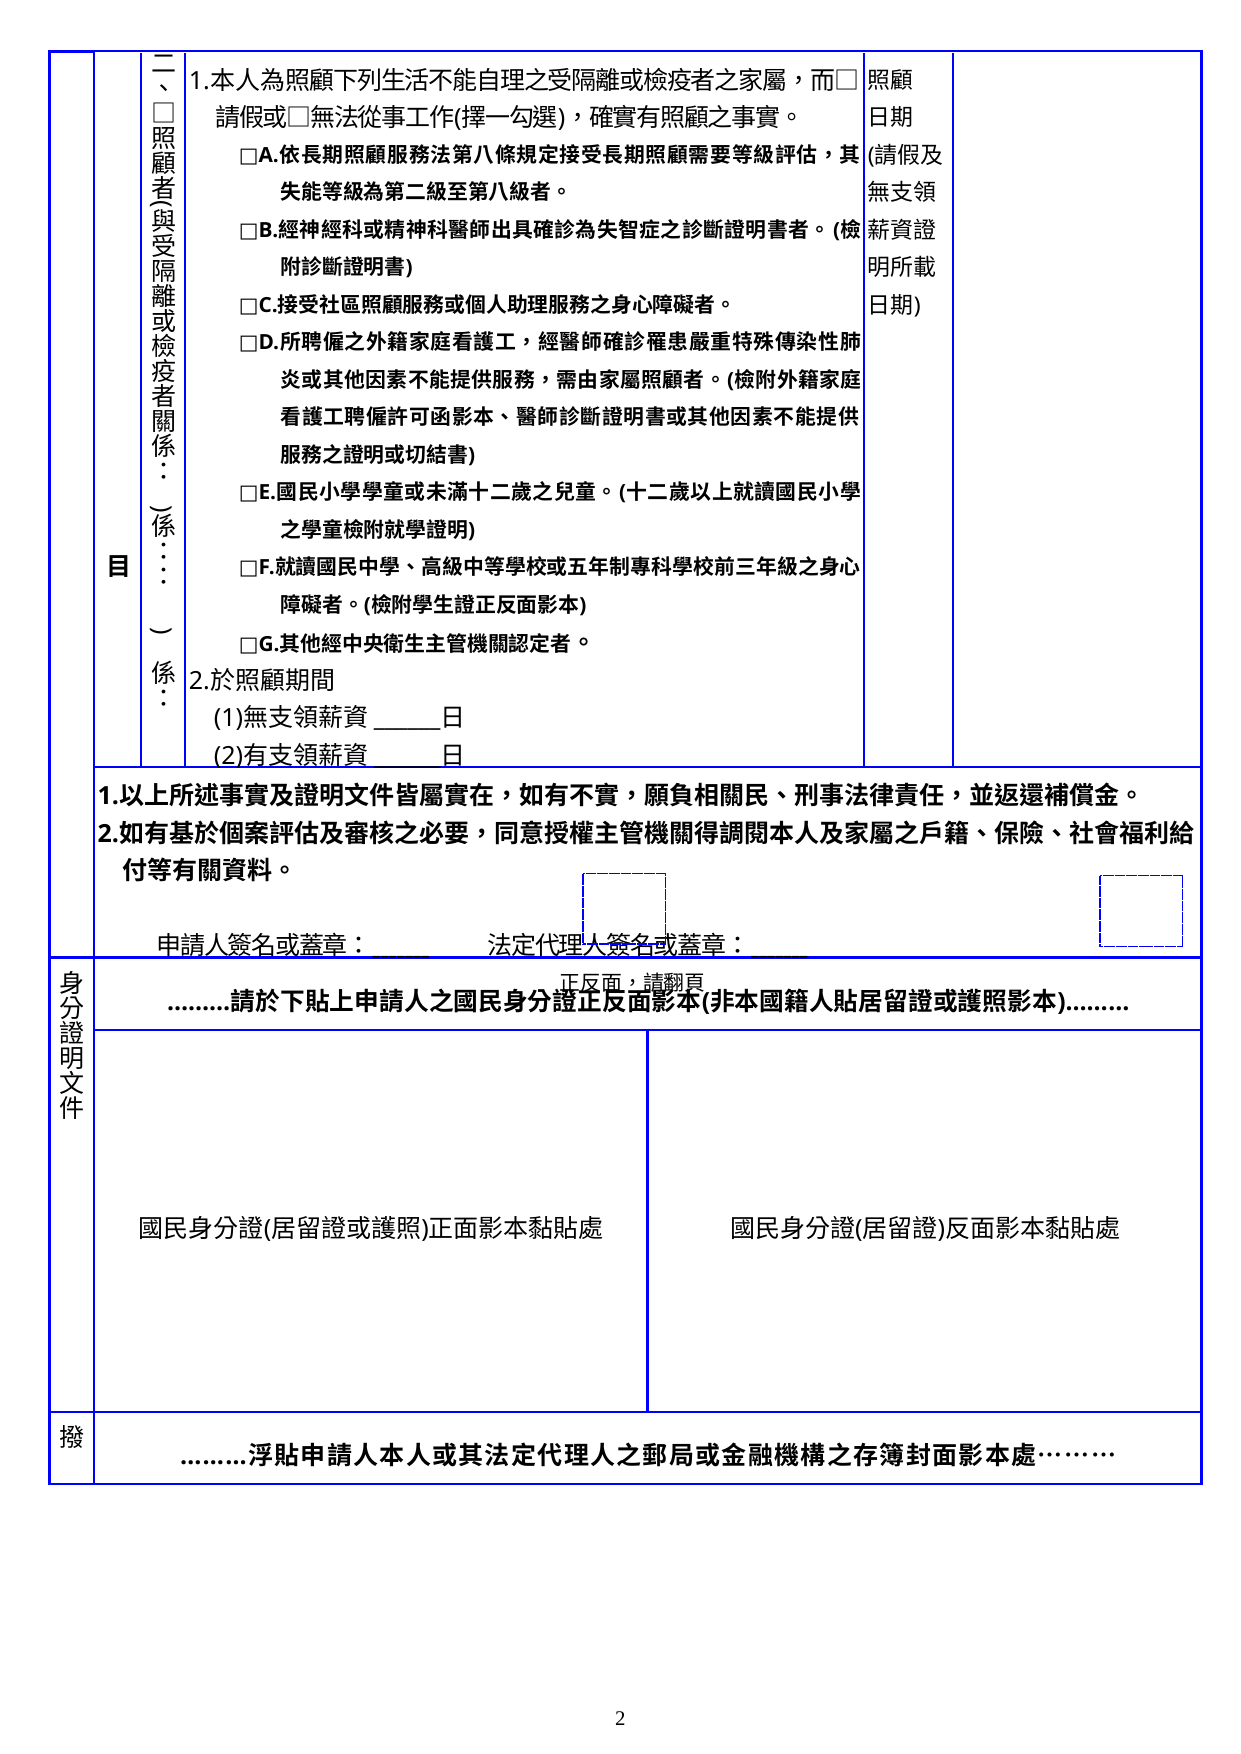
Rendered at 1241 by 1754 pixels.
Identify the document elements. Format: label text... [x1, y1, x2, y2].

table_cell 撥 [51, 1413, 93, 1483]
table_cell 1.本人為照顧下列生活不能自理之受隔離或檢疫者之家屬，而□請假或□無法從事工作(擇一勾選)，確實有照顧之事實。 □A.依長期照顧服務法第八條規定接受長期照顧需要等級評估，其失能等級為第二級至第八級者。 □B.經神經科或精神科醫師出具確診為失智症之診斷證明書者。(檢附診斷證明書) □C.接受社區照顧服務或個人助理服務之身心障礙者。 □D.所聘僱之外籍家庭看護工，經醫師確診罹患嚴重特殊傳染性肺炎或其他因素不能提供服務，需由家屬照顧者。(檢附外籍家庭看護工聘僱許可函影本、醫師診斷證明書或其他因素不能提供服務之證明或切結書) □E.國民小學學童或未滿十二歲之兒童。(十二歲以上就讀國民小學之學童檢附就學證明) □F.就讀國民中學、高級中等學校或五年制專科學校前三年級之身心障礙者。(檢附學生證正反面影本) □G.其他經中央衛生主管機關認定者。 2.於照顧期間 (1)無支領薪資 ______日 (2)有支領薪資 ______日 [185, 52, 864, 766]
table_cell 1.以上所述事實及證明文件皆屬實在，如有不實，願負相關民、刑事法律責任，並返還補償金。 2.如有基於個案評估及審核之必要，同意授權主管機關得調閱本人及家屬之戶籍、保險、社會福利給付等有關資料。 申請人簽名或蓋章：ˍˍˍˍˍˍˍ 法定代理人簽名或蓋章：ˍˍˍˍˍˍˍ [95, 768, 1200, 956]
table_cell 國民身分證(居留證或護照)正面影本黏貼處 [95, 1031, 646, 1411]
table_cell 二、□照顧者(與受隔離或檢疫者關係： )係：： ) 係： ) [141, 52, 185, 766]
table_cell 照顧 日期 (請假及無支領薪資證明所載日期) [864, 52, 953, 766]
table_cell [51, 53, 93, 956]
table_cell 國民身分證(居留證)反面影本黏貼處 [649, 1031, 1200, 1411]
table_cell [40, 50, 48, 766]
table_cell [40, 766, 48, 956]
table_cell ………請於下貼上申請人之國民身分證正反面影本(非本國籍人貼居留證或護照影本)……… [95, 959, 1200, 1028]
table_cell 身分證明文件 [51, 959, 93, 1411]
table_cell ………浮貼申請人本人或其法定代理人之郵局或金融機構之存簿封面影本處……… [95, 1413, 1200, 1483]
table_cell [40, 956, 48, 1028]
table_cell [40, 1029, 48, 1411]
table_cell [40, 1411, 48, 1483]
table_cell [953, 52, 1200, 766]
table_cell 申請項目 [95, 52, 141, 766]
